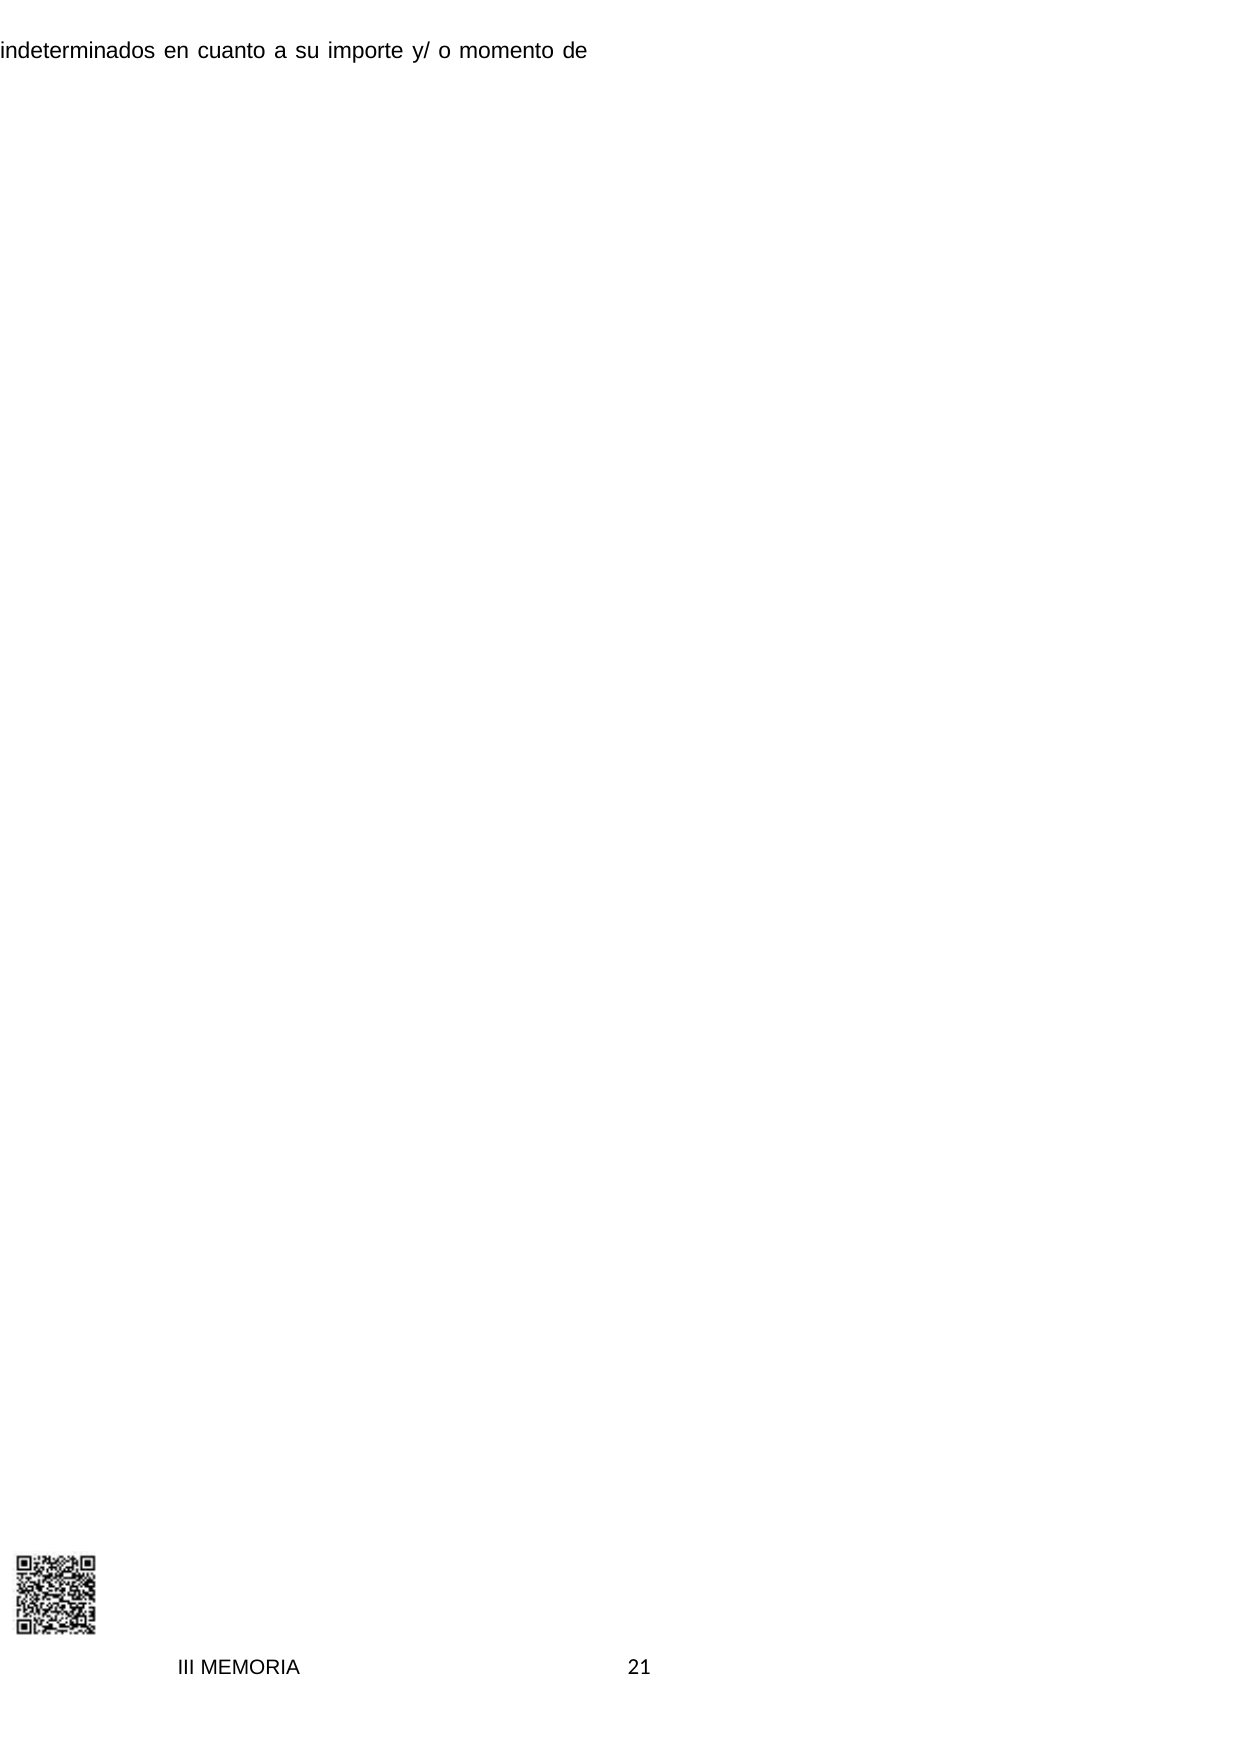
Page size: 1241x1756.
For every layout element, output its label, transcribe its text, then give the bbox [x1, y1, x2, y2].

text Se consideran provisiones saldos acreedores que cubren obligaciones actuales derivadas de sucesos pasados, cuya cancelación es probable que origine una salida de recursos, pero que resultan indeterminados en cuanto a su importe y/ o momento de [0, 37, 1064, 64]
